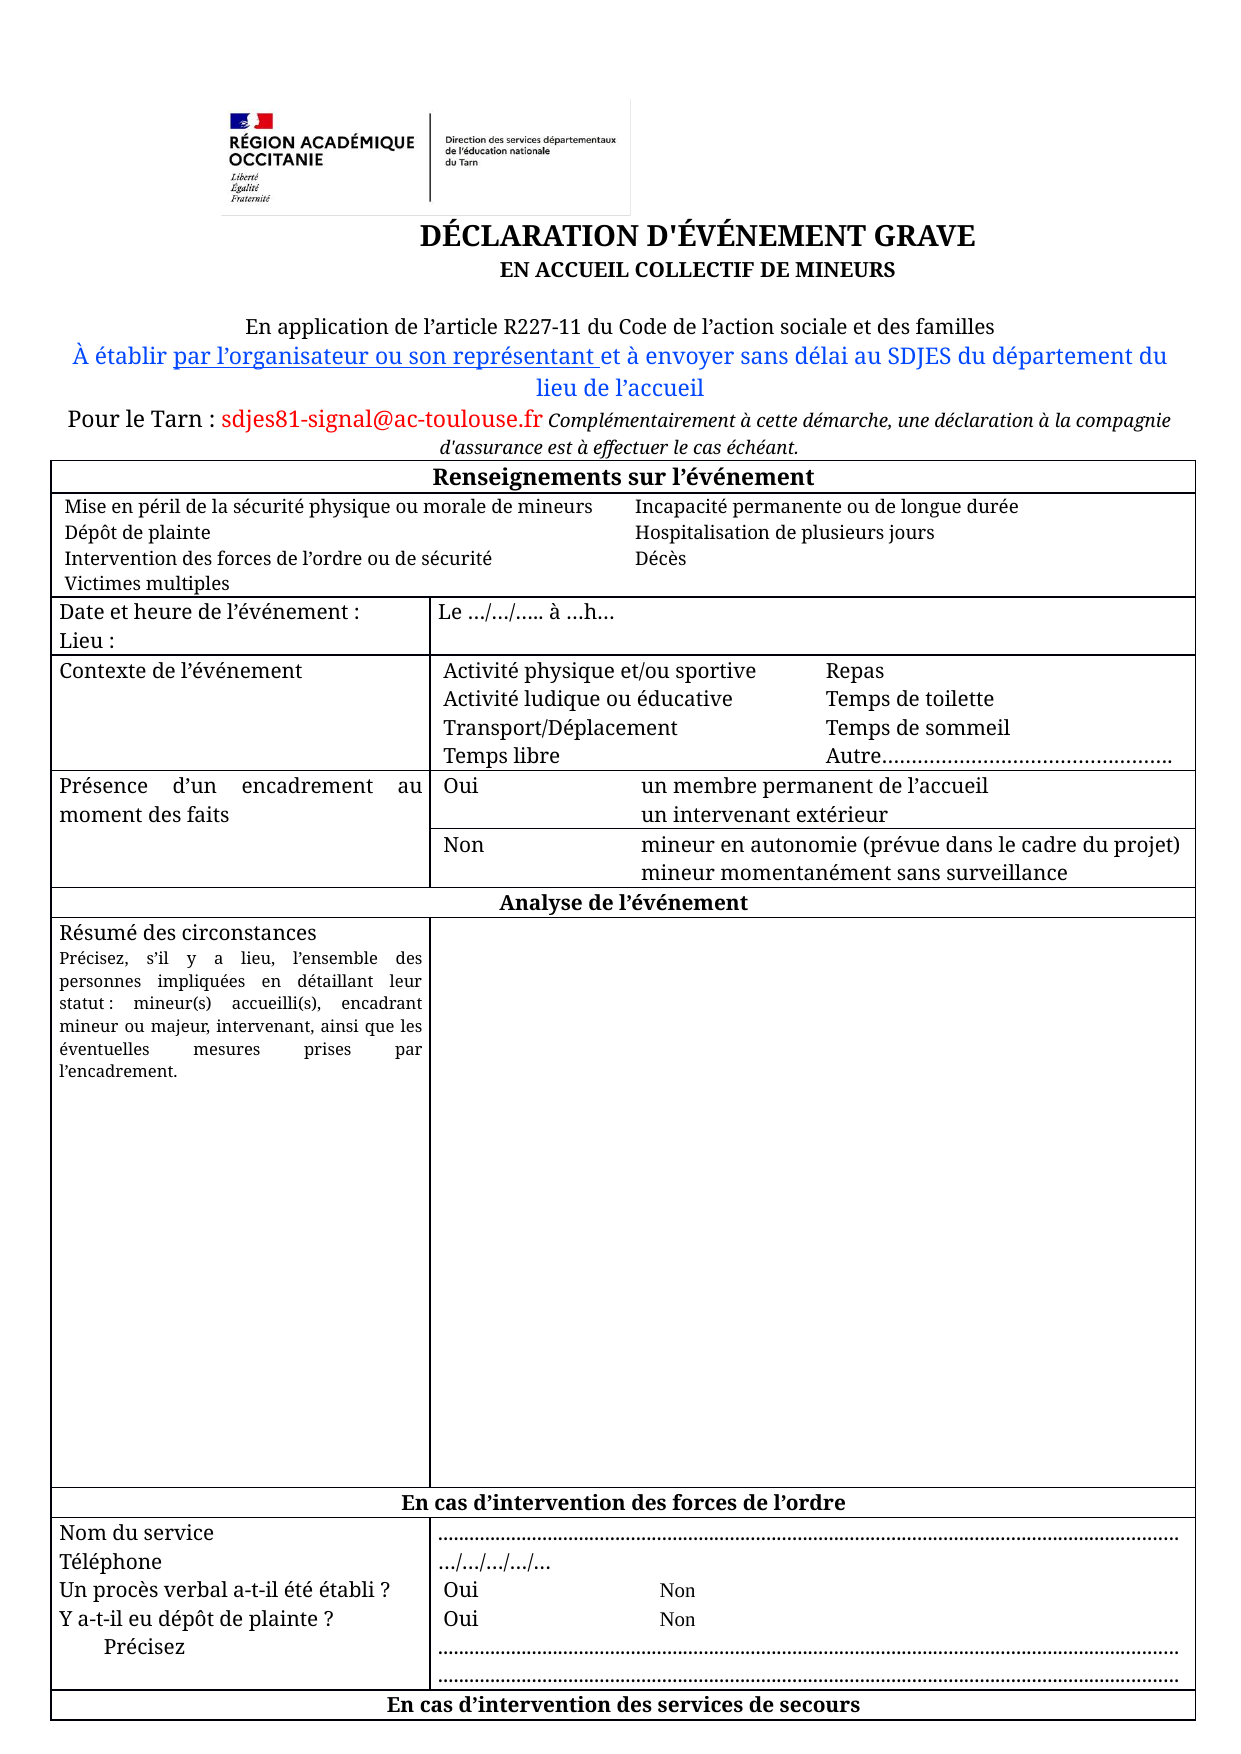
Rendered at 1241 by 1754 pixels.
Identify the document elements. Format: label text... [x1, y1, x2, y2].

table_cell Présence d’un encadrement au moment des faits [52, 771, 429, 887]
table_cell mineur en autonomie (prévue dans le cadre du projet) mineur momentanément sans surveillance [626, 829, 1195, 887]
table_cell …/…/…/…/… Oui Non Oui Non [431, 1518, 1195, 1689]
table_cell Activité physique et/ou sportive Activité ludique ou éducative Transport/Déplacement Temps libre [431, 656, 812, 770]
table_cell Mise en péril de la sécurité physique ou morale de mineurs Dépôt de plainte Intervention des forces de l’ordre ou de sécurité Victimes multiples [52, 494, 622, 596]
table_header Renseignements sur l’événement [52, 461, 1195, 492]
table_cell un membre permanent de l’accueil un intervenant extérieur [626, 771, 1195, 828]
text Pour le Tarn : sdjes81-signal@ac-toulouse.fr Complémentairement à cette démarche, une déclaration à la compagnie d'assurance est à effectuer le cas échéant. [59, 403, 1181, 459]
table_cell Contexte de l’événement [52, 656, 429, 770]
table_cell Nom du service Téléphone Un procès verbal a-t-il été établi ? Y a-t-il eu dépôt de plainte ? Précisez [52, 1518, 429, 1689]
table_cell En cas d’intervention des forces de l’ordre [52, 1488, 1195, 1517]
table_cell [431, 918, 1195, 1487]
text En application de l’article R227-11 du Code de l’action sociale et des familles [59, 312, 1181, 340]
table_cell Incapacité permanente ou de longue durée Hospitalisation de plusieurs jours Décès [622, 494, 1195, 596]
table_cell Le …/…/….. à …h… [431, 598, 1195, 654]
table_cell En cas d’intervention des services de secours [52, 1691, 1195, 1719]
table_header [52, 99, 221, 312]
table_cell Date et heure de l’événement : Lieu : [52, 598, 429, 654]
table_header DÉCLARATION D'ÉVÉNEMENT GRAVE EN ACCUEIL COLLECTIF DE MINEURS [221, 99, 1181, 312]
text À établir par l’organisateur ou son représentant et à envoyer sans délai au SDJES du département du lieu de l’accueil [59, 340, 1181, 403]
table_cell Résumé des circonstances Précisez, s’il y a lieu, l’ensemble des personnes impliquées en détaillant leur statut : mineur(s) accueilli(s), encadrant mineur ou majeur, intervenant, ainsi que les éventuelles mesures prises par l’encadrement. [52, 918, 429, 1487]
table_cell Analyse de l’événement [52, 888, 1195, 917]
table_cell Repas Temps de toilette Temps de sommeil Autre…………………………………………. [812, 656, 1195, 770]
table_cell Non [431, 829, 626, 887]
table_cell Oui [431, 771, 626, 828]
